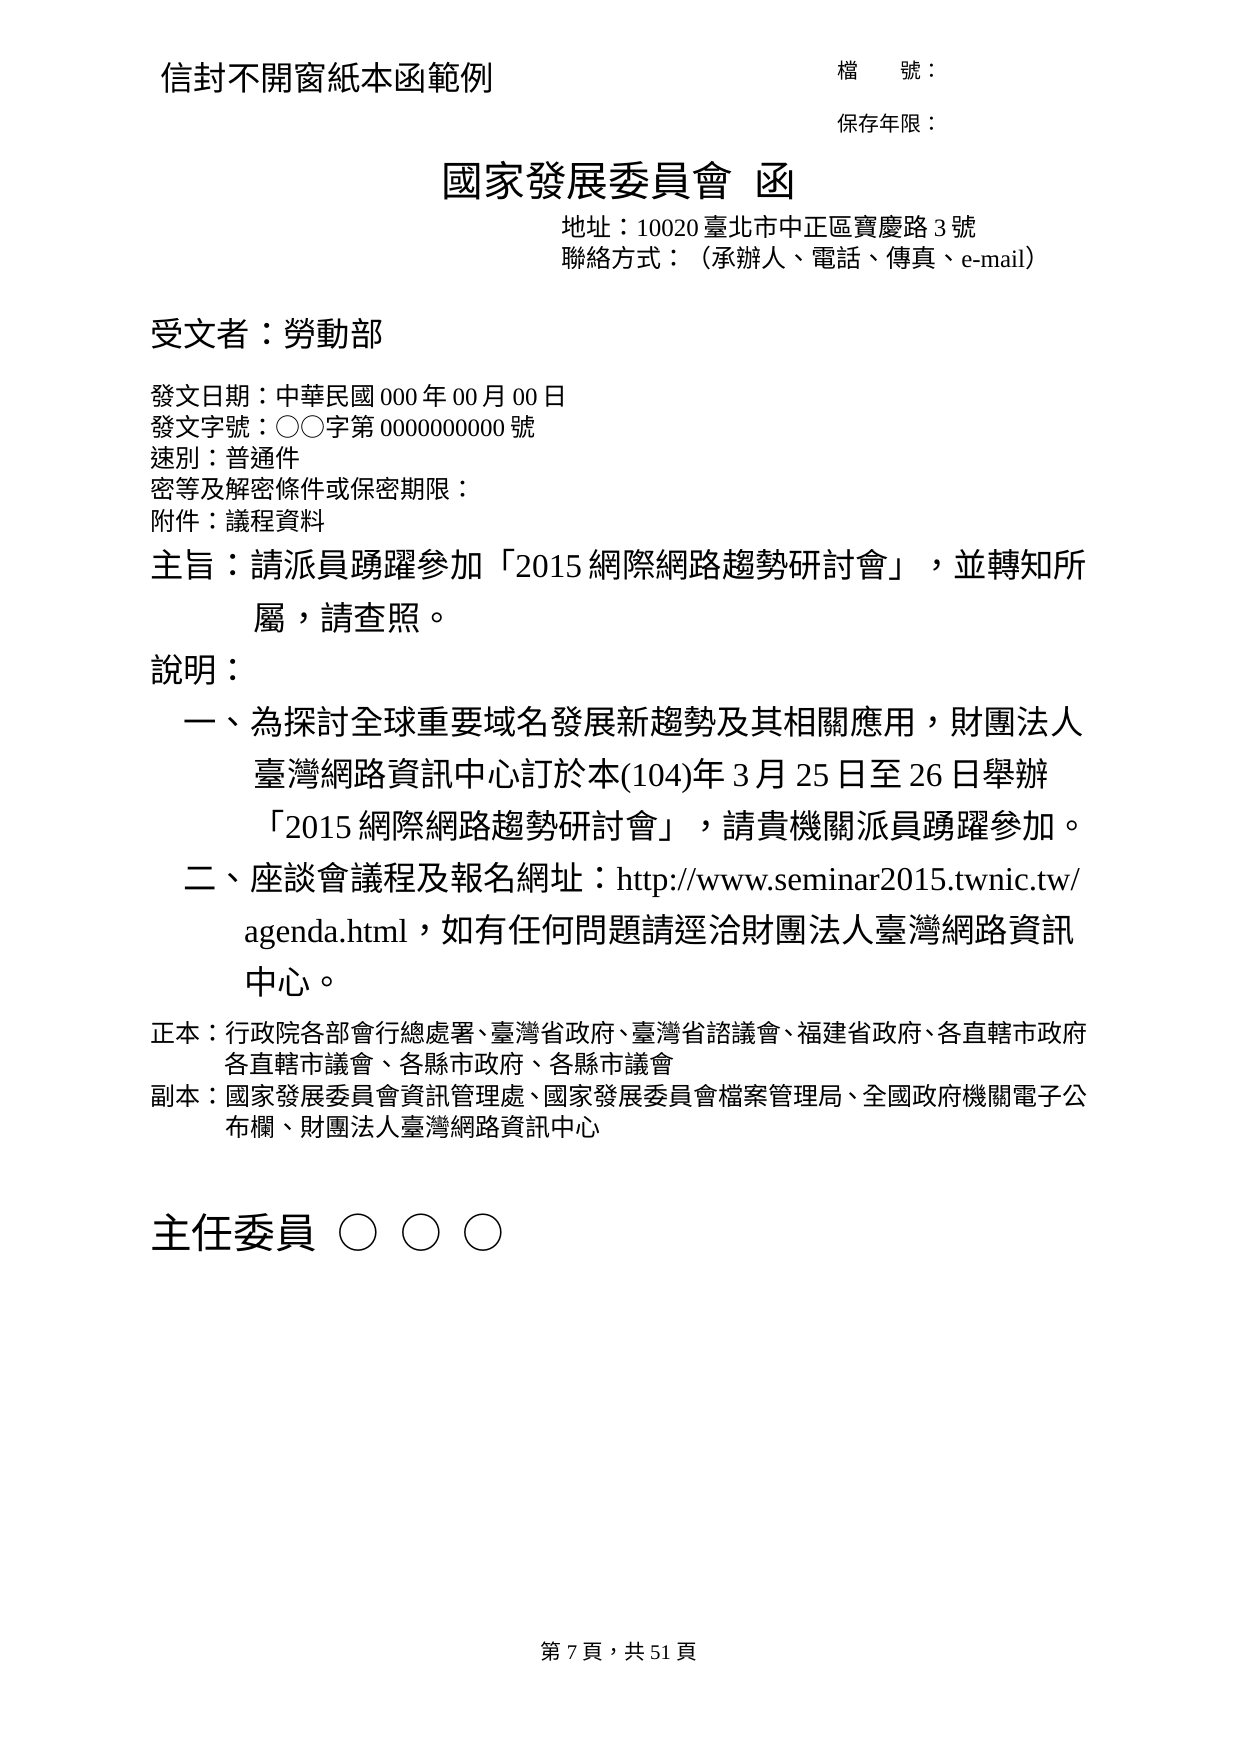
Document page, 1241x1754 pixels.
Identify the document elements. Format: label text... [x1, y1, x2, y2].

text 說明： [150, 640, 1087, 692]
text 受文者：勞動部 [150, 305, 1087, 357]
text [822, 56, 1101, 151]
text 聯絡方式：（承辦人、電話、傳真、e-mail） [561, 242, 1087, 274]
text 副本：國家發展委員會資訊管理處、國家發展委員會檔案管理局、全國政府機關電子公布欄、財團法人臺灣網路資訊中心 [150, 1080, 1087, 1142]
text 檔 號： [837, 64, 1085, 83]
text 密等及解密條件或保密期限： [150, 474, 1087, 505]
text 主旨：請派員踴躍參加「2015網際網路趨勢研討會」，並轉知所屬，請查照。 [150, 536, 1087, 640]
text [145, 57, 515, 106]
text 發文日期：中華民國000年00月00日 [150, 380, 1087, 411]
text 主任委員 ○ ○ ○ [150, 1192, 1087, 1267]
text 保存年限： [837, 116, 1085, 135]
text 附件：議程資料 [150, 505, 1087, 536]
text 信封不開窗紙本函範例 [160, 64, 500, 97]
text 發文字號：○○字第0000000000號 [150, 411, 1087, 442]
text 國家發展委員會 函 [150, 136, 1087, 211]
text 正本：行政院各部會行總處署、臺灣省政府、臺灣省諮議會、福建省政府、各直轄市政府、各直轄市議會、各縣市政府、各縣市議會 [150, 1017, 1087, 1080]
text 二、座談會議程及報名網址：http://www.seminar2015.twnic.tw/agenda.html，如有任何問題請逕洽財團法人臺灣網路資訊中心。 [183, 849, 1087, 1005]
text 地址：10020臺北市中正區寶慶路3號 [561, 211, 1087, 242]
text 速別：普通件 [150, 442, 1087, 474]
text 一、為探討全球重要域名發展新趨勢及其相關應用，財團法人臺灣網路資訊中心訂於本(104)年3月25日至26日舉辦「2015網際網路趨勢研討會」，請貴機關派員踴躍參加。 [183, 692, 1087, 849]
